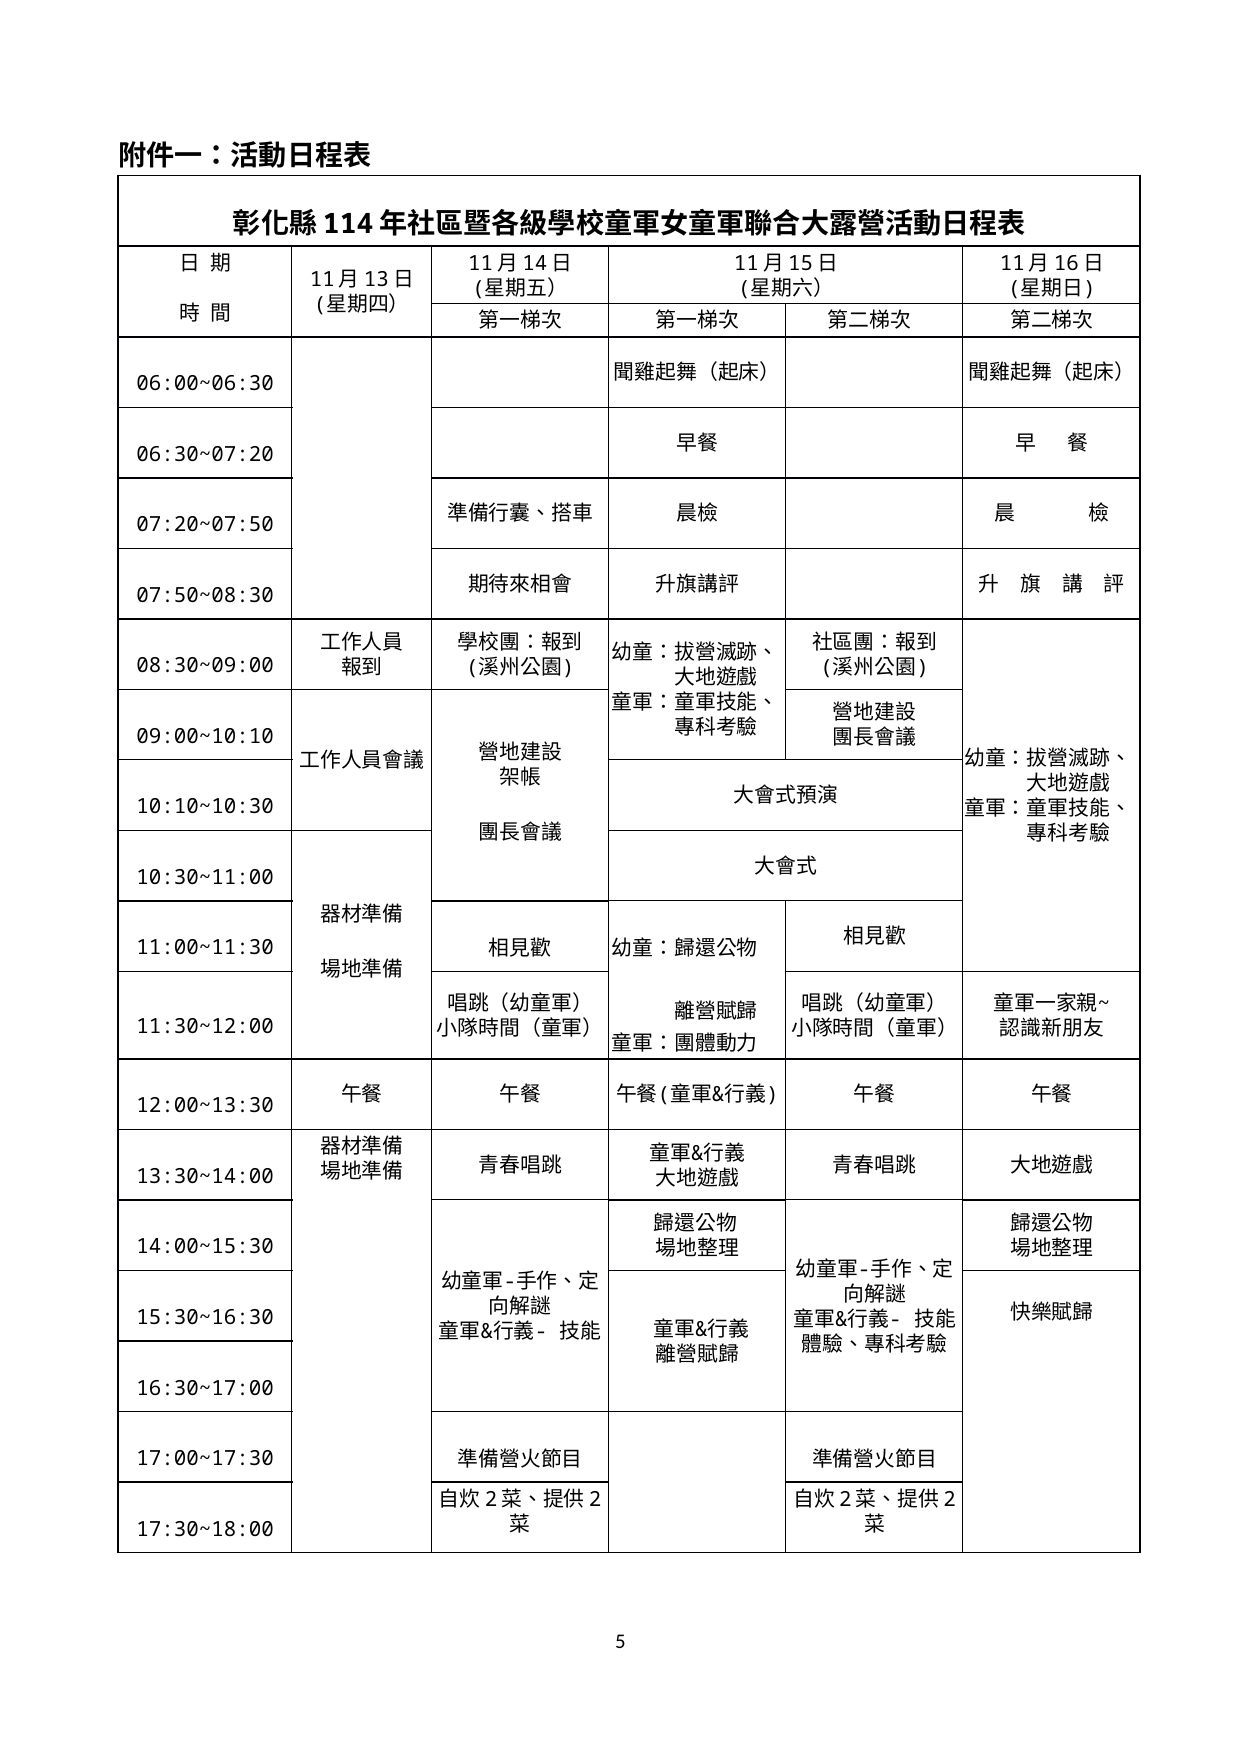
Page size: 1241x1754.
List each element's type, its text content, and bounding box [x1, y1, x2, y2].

table_cell 相見歡 [786, 901, 962, 971]
table_cell 09:00~10:10 [119, 690, 291, 759]
table_cell 12:00~13:30 [119, 1060, 291, 1129]
table_cell 午餐 [963, 1060, 1139, 1129]
table_cell 工作人員 報到 [292, 620, 431, 689]
table_cell 營地建設 架帳 團長會議 [432, 690, 608, 900]
table_cell 17:00~17:30 [119, 1412, 291, 1481]
table_cell 午餐 [292, 1060, 431, 1129]
table_cell 午餐 [432, 1060, 608, 1129]
table_cell 15:30~16:30 [119, 1271, 291, 1340]
table_cell 11:00~11:30 [119, 902, 291, 971]
table_cell 自炊2菜、提供2菜 [432, 1483, 608, 1552]
table_cell 幼童：拔營滅跡、大地遊戲 童軍：童軍技能、專科考驗 [609, 620, 785, 759]
table_cell [786, 549, 962, 618]
table_cell 11:30~12:00 [119, 972, 291, 1058]
table_cell [292, 338, 431, 618]
table_cell 準備營火節目 [786, 1412, 962, 1481]
table_cell 青春唱跳 [432, 1130, 608, 1199]
table_cell 大會式預演 [609, 760, 962, 830]
table_cell 晨 檢 [963, 479, 1139, 548]
table_cell 日 期 時 間 [119, 247, 291, 336]
table_cell 06:00~06:30 [119, 338, 291, 407]
table_cell [432, 338, 608, 407]
table_cell 器材準備 場地準備 [292, 831, 431, 1058]
table_cell 升 旗 講 評 [963, 549, 1139, 618]
text 附件一：活動日程表 [118, 112, 1122, 174]
table_cell 16:30~17:00 [119, 1342, 291, 1411]
table_cell 07:20~07:50 [119, 479, 291, 548]
table_cell 大會式 [609, 831, 962, 900]
table_cell 08:30~09:00 [119, 620, 291, 689]
table_cell 06:30~07:20 [119, 408, 291, 477]
table_cell 11月13日 (星期四） [292, 247, 431, 336]
table_cell 聞雞起舞（起床） [609, 338, 785, 407]
table_cell 晨檢 [609, 479, 785, 548]
table_cell 07:50~08:30 [119, 549, 291, 618]
table_cell 期待來相會 [432, 549, 608, 618]
table_cell 10:10~10:30 [119, 760, 291, 830]
table_cell 相見歡 [432, 902, 608, 971]
table_cell 社區團：報到 (溪州公園) [786, 620, 962, 689]
table_header 彰化縣114年社區暨各級學校童軍女童軍聯合大露營活動日程表 [119, 176, 1139, 245]
table_cell 工作人員會議 [292, 690, 431, 830]
table_cell 準備行囊、搭車 [432, 479, 608, 548]
table_cell 學校團：報到 (溪州公園) [432, 620, 608, 689]
table_cell 幼童：拔營滅跡、大地遊戲 童軍：童軍技能、專科考驗 [963, 620, 1139, 971]
table_cell 午餐(童軍&行義) [609, 1060, 785, 1129]
table_cell 13:30~14:00 [119, 1130, 291, 1199]
table_cell 童軍&行義 離營賦歸 [609, 1271, 785, 1411]
table_cell 童軍&行義 大地遊戲 [609, 1130, 785, 1199]
table_cell 歸還公物 場地整理 [609, 1201, 785, 1270]
table_cell 器材準備 場地準備 [292, 1130, 431, 1552]
table_cell 17:30~18:00 [119, 1483, 291, 1552]
table_cell 歸還公物 場地整理 [963, 1201, 1139, 1270]
table_cell 自炊2菜、提供2菜 [786, 1483, 962, 1552]
table_cell 營地建設 團長會議 [786, 690, 962, 759]
table_cell 早 餐 [963, 408, 1139, 477]
table_cell 幼童軍-手作、定向解謎 童軍&行義- 技能 [432, 1200, 608, 1411]
table_cell 準備營火節目 [432, 1412, 608, 1481]
table_cell 第一梯次 [432, 304, 608, 336]
table_cell 幼童：歸還公物 離營賦歸 童軍：團體動力 [609, 901, 785, 1058]
table_cell [786, 479, 962, 548]
table_cell 第二梯次 [786, 304, 962, 336]
table_cell 第一梯次 [609, 304, 785, 336]
table_cell 大地遊戲 [963, 1130, 1139, 1199]
table_cell 早餐 [609, 408, 785, 477]
table_cell [786, 408, 962, 477]
table_cell 14:00~15:30 [119, 1201, 291, 1270]
table_cell 唱跳（幼童軍） 小隊時間（童軍） [786, 972, 962, 1058]
table_cell 11月16日 (星期日) [963, 247, 1139, 303]
table_cell [432, 408, 608, 477]
table_cell 第二梯次 [963, 304, 1139, 336]
table_cell 聞雞起舞（起床） [963, 338, 1139, 407]
table_cell 唱跳（幼童軍） 小隊時間（童軍） [432, 972, 608, 1058]
table_cell 11月15日 (星期六） [609, 247, 962, 303]
table_cell 青春唱跳 [786, 1130, 962, 1199]
table_cell 幼童軍-手作、定向解謎 童軍&行義- 技能體驗、專科考驗 [786, 1200, 962, 1411]
table_cell [609, 1412, 785, 1552]
table_cell 11月14日 (星期五） [432, 247, 608, 303]
table_cell 升旗講評 [609, 549, 785, 618]
table_cell 童軍一家親~ 認識新朋友 [963, 972, 1139, 1058]
table_cell 快樂賦歸 [963, 1271, 1139, 1552]
table_cell 10:30~11:00 [119, 831, 291, 900]
table_cell [786, 338, 962, 407]
table_cell 午餐 [786, 1060, 962, 1129]
